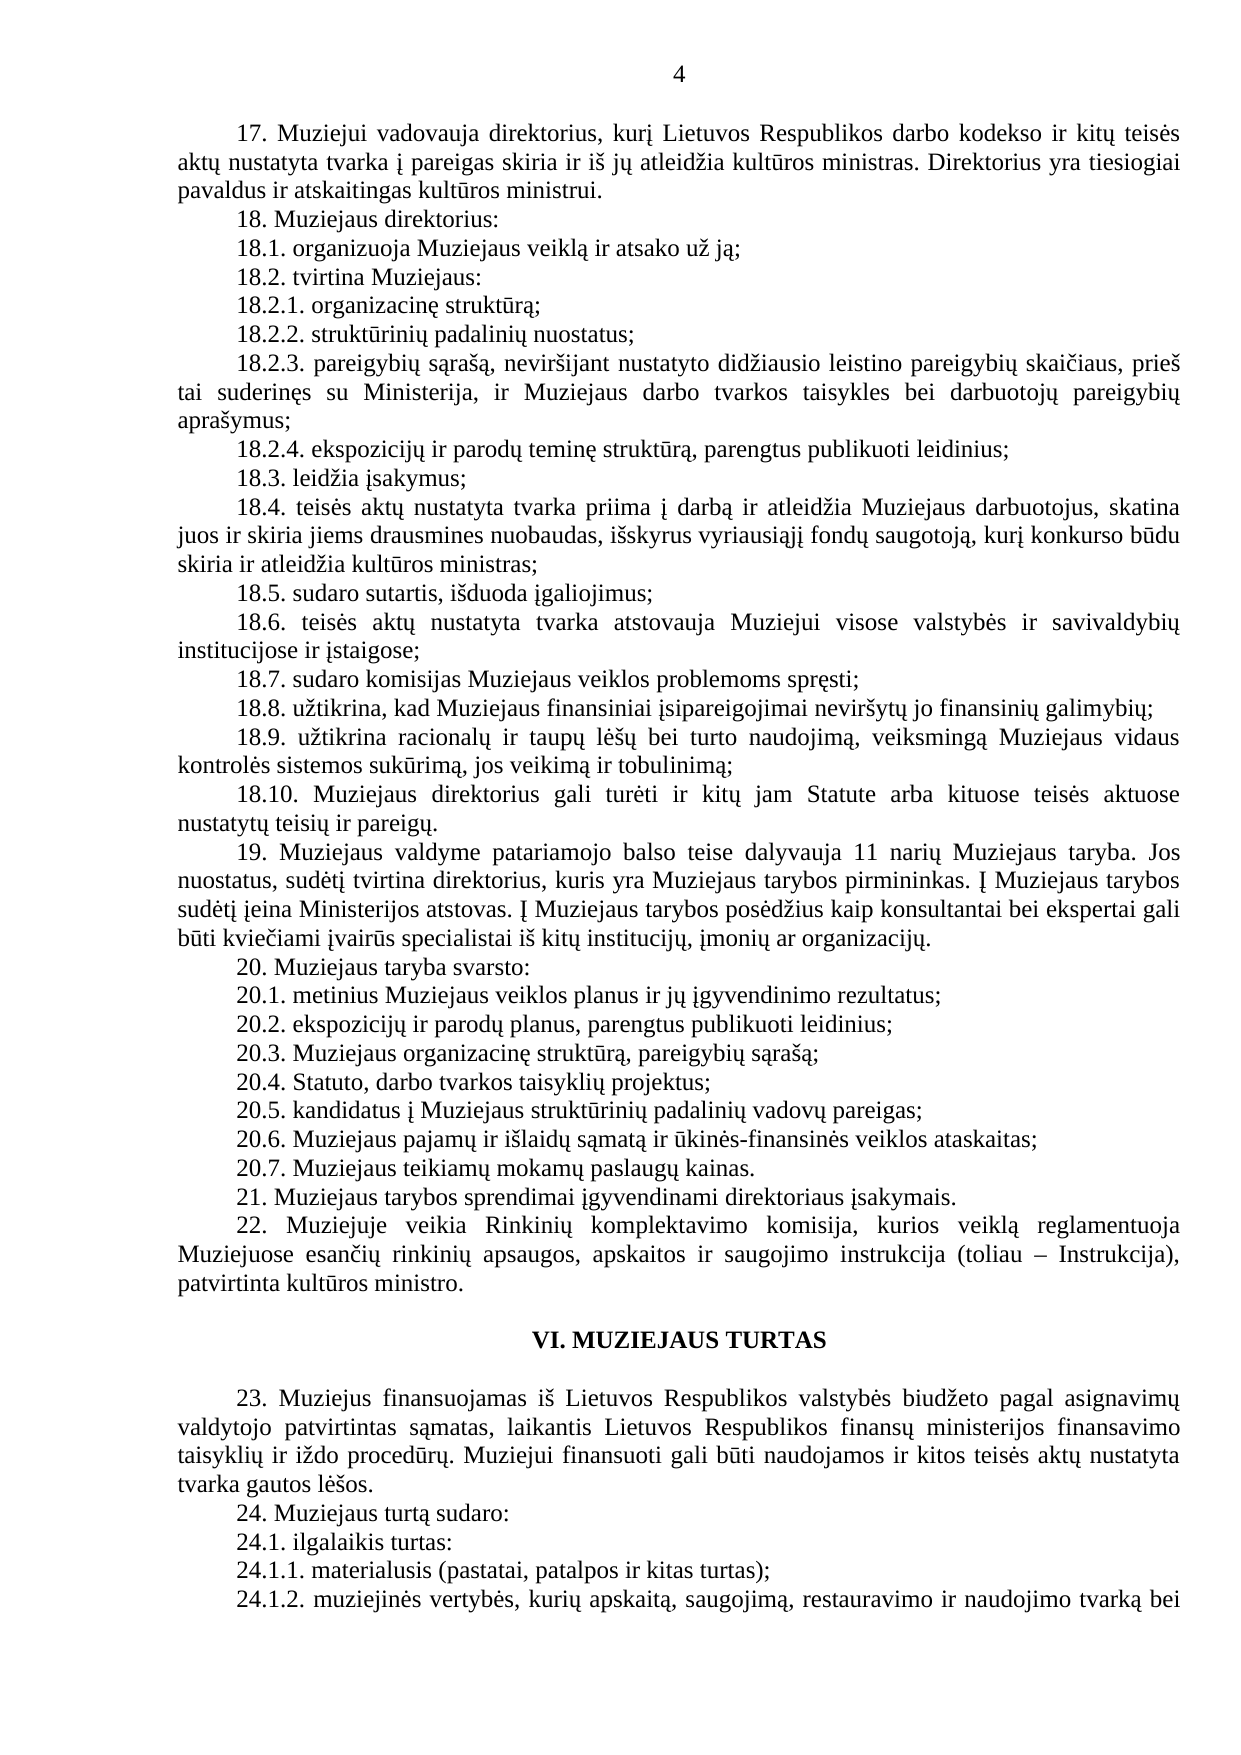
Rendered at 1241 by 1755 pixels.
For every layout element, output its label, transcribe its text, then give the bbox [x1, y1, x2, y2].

text 18.1. organizuoja Muziejaus veiklą ir atsako už ją; [177, 233, 1181, 262]
text 18.2.4. ekspozicijų ir parodų teminę struktūrą, parengtus publikuoti leidinius; [177, 434, 1181, 463]
text 21. Muziejaus tarybos sprendimai įgyvendinami direktoriaus įsakymais. [177, 1182, 1181, 1211]
text 18.2. tvirtina Muziejaus: [177, 262, 1181, 291]
text 18.6. teisės aktų nustatyta tvarka atstovauja Muziejui visose valstybės ir savivaldybių institucijose ir įstaigose; [177, 607, 1181, 664]
text 20.6. Muziejaus pajamų ir išlaidų sąmatą ir ūkinės-finansinės veiklos ataskaitas; [177, 1124, 1181, 1153]
text 24.1. ilgalaikis turtas: [177, 1527, 1181, 1556]
text 20.5. kandidatus į Muziejaus struktūrinių padalinių vadovų pareigas; [177, 1096, 1181, 1124]
text 24. Muziejaus turtą sudaro: [177, 1498, 1181, 1527]
text 17. Muziejui vadovauja direktorius, kurį Lietuvos Respublikos darbo kodekso ir kitų teisės aktų nustatyta tvarka į pareigas skiria ir iš jų atleidžia kultūros ministras. Direktorius yra tiesiogiai pavaldus ir atskaitingas kultūros ministrui. [177, 118, 1181, 204]
text 24.1.1. materialusis (pastatai, patalpos ir kitas turtas); [177, 1556, 1181, 1584]
text 18.2.2. struktūrinių padalinių nuostatus; [177, 319, 1181, 348]
text 18.5. sudaro sutartis, išduoda įgaliojimus; [177, 578, 1181, 607]
text 22. Muziejuje veikia Rinkinių komplektavimo komisija, kurios veiklą reglamentuoja Muziejuose esančių rinkinių apsaugos, apskaitos ir saugojimo instrukcija (toliau – Instrukcija), patvirtinta kultūros ministro. [177, 1211, 1181, 1297]
text 24.1.2. muziejinės vertybės, kurių apskaitą, saugojimą, restauravimo ir naudojimo tvarką bei [177, 1584, 1181, 1613]
text 20.1. metinius Muziejaus veiklos planus ir jų įgyvendinimo rezultatus; [177, 981, 1181, 1009]
text 19. Muziejaus valdyme patariamojo balso teise dalyvauja 11 narių Muziejaus taryba. Jos nuostatus, sudėtį tvirtina direktorius, kuris yra Muziejaus tarybos pirmininkas. Į Muziejaus tarybos sudėtį įeina Ministerijos atstovas. Į Muziejaus tarybos posėdžius kaip konsultantai bei ekspertai gali būti kviečiami įvairūs specialistai iš kitų institucijų, įmonių ar organizacijų. [177, 837, 1181, 952]
text 18.2.1. organizacinę struktūrą; [177, 291, 1181, 319]
text 20.2. ekspozicijų ir parodų planus, parengtus publikuoti leidinius; [177, 1009, 1181, 1038]
text 20.7. Muziejaus teikiamų mokamų paslaugų kainas. [177, 1153, 1181, 1182]
text 18.10. Muziejaus direktorius gali turėti ir kitų jam Statute arba kituose teisės aktuose nustatytų teisių ir pareigų. [177, 779, 1181, 837]
text 18.2.3. pareigybių sąrašą, neviršijant nustatyto didžiausio leistino pareigybių skaičiaus, prieš tai suderinęs su Ministerija, ir Muziejaus darbo tvarkos taisykles bei darbuotojų pareigybių aprašymus; [177, 348, 1181, 434]
text 18. Muziejaus direktorius: [177, 204, 1181, 233]
text 18.7. sudaro komisijas Muziejaus veiklos problemoms spręsti; [177, 664, 1181, 693]
text 20.3. Muziejaus organizacinę struktūrą, pareigybių sąrašą; [177, 1038, 1181, 1067]
text 18.4. teisės aktų nustatyta tvarka priima į darbą ir atleidžia Muziejaus darbuotojus, skatina juos ir skiria jiems drausmines nuobaudas, išskyrus vyriausiąjį fondų saugotoją, kurį konkurso būdu skiria ir atleidžia kultūros ministras; [177, 492, 1181, 578]
text 20.4. Statuto, darbo tvarkos taisyklių projektus; [177, 1067, 1181, 1096]
text 18.8. užtikrina, kad Muziejaus finansiniai įsipareigojimai neviršytų jo finansinių galimybių; [177, 693, 1181, 722]
text 18.3. leidžia įsakymus; [177, 463, 1181, 492]
text 20. Muziejaus taryba svarsto: [177, 952, 1181, 981]
text 23. Muziejus finansuojamas iš Lietuvos Respublikos valstybės biudžeto pagal asignavimų valdytojo patvirtintas sąmatas, laikantis Lietuvos Respublikos finansų ministerijos finansavimo taisyklių ir iždo procedūrų. Muziejui finansuoti gali būti naudojamos ir kitos teisės aktų nustatyta tvarka gautos lėšos. [177, 1383, 1181, 1498]
text VI. MUZIEJAUS TURTAS [177, 1326, 1181, 1354]
text 18.9. užtikrina racionalų ir taupų lėšų bei turto naudojimą, veiksmingą Muziejaus vidaus kontrolės sistemos sukūrimą, jos veikimą ir tobulinimą; [177, 722, 1181, 779]
